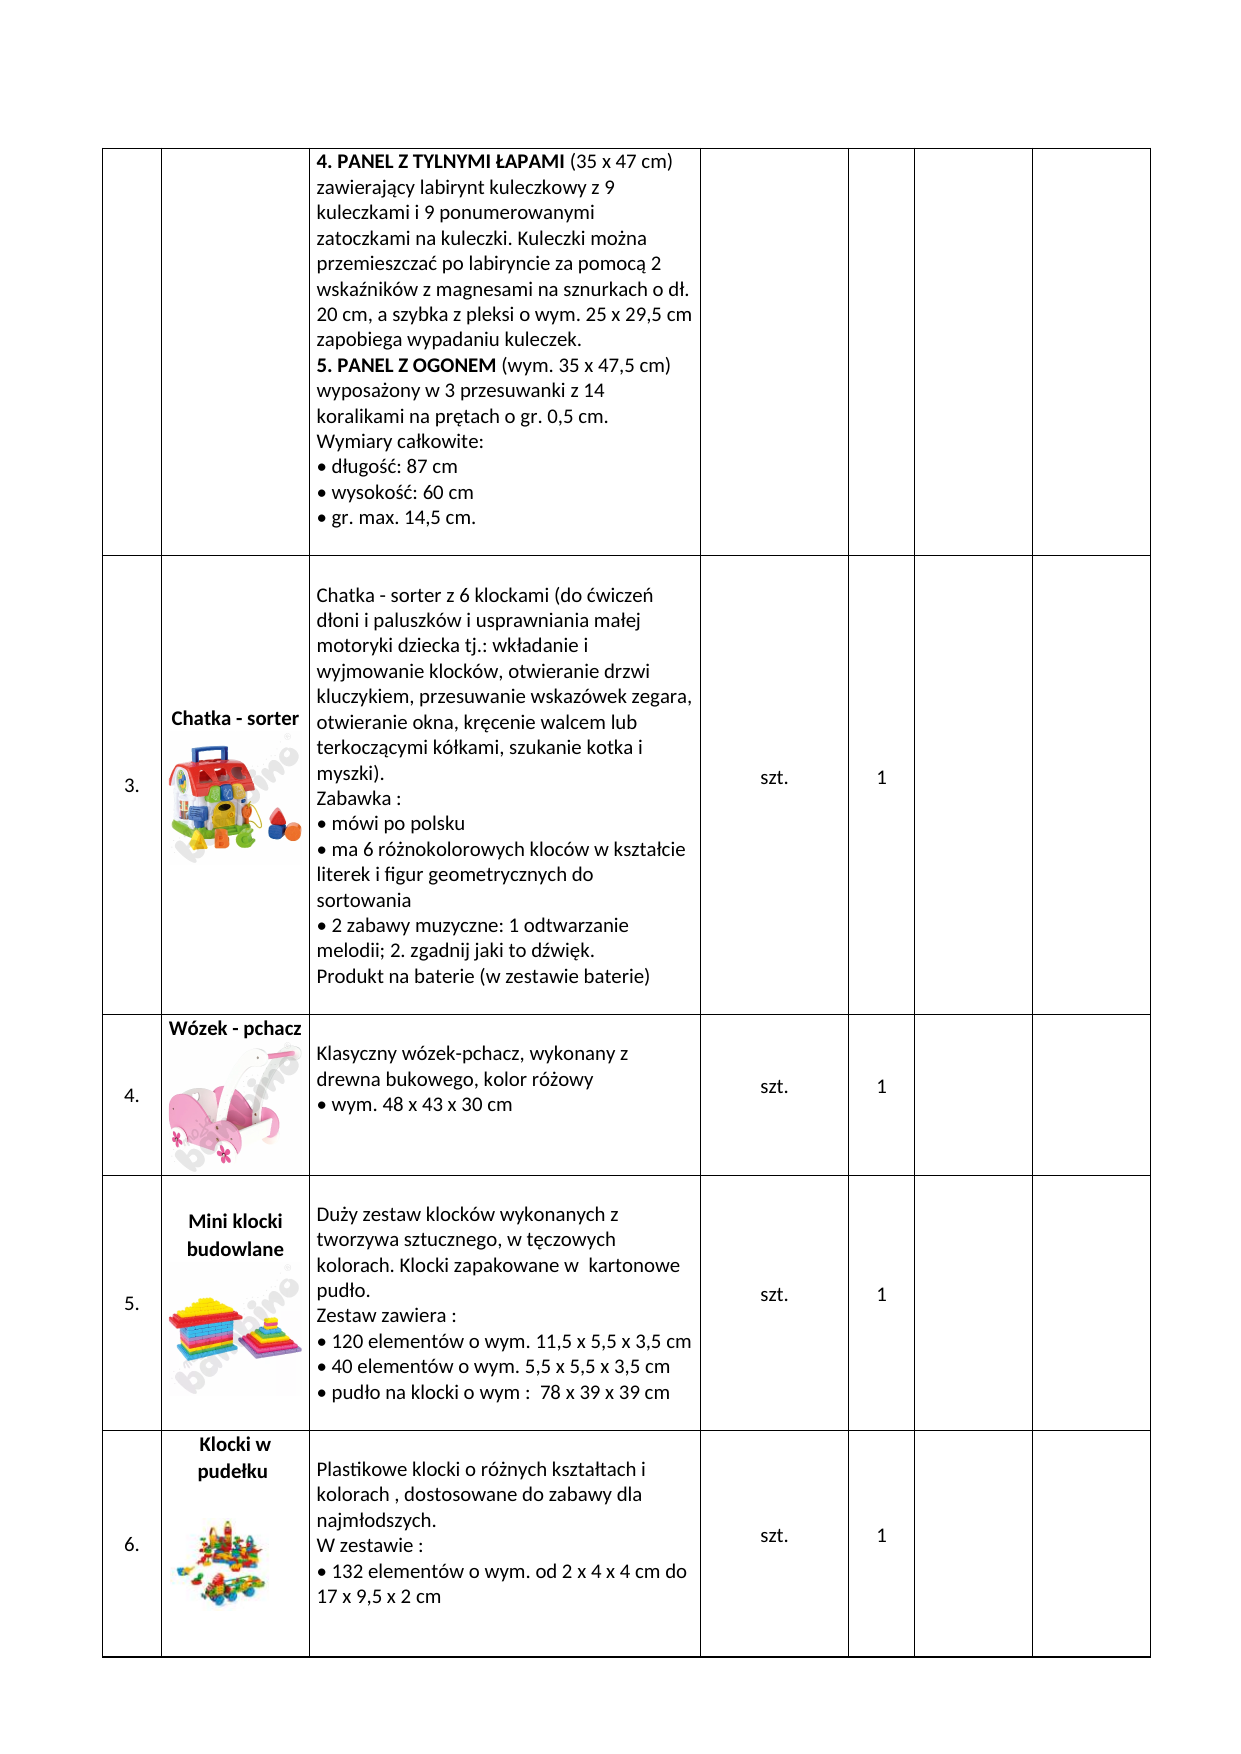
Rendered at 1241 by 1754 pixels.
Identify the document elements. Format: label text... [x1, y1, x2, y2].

table_cell 3. [103, 556, 161, 1014]
table_cell [1033, 556, 1150, 1014]
table_cell szt. [701, 1015, 848, 1174]
table_cell [1033, 149, 1150, 555]
table_cell 4. PANEL Z TYLNYMI ŁAPAMI (35 x 47 cm) zawierający labirynt kuleczkowy z 9 kuleczkami i 9 ponumerowanymi zatoczkami na kuleczki. Kuleczki można przemieszczać po labiryncie za pomocą 2 wskaźników z magnesami na sznurkach o dł. 20 cm, a szybka z pleksi o wym. 25 x 29,5 cm zapobiega wypadaniu kuleczek. 5. PANEL Z OGONEM (wym. 35 x 47,5 cm) wyposażony w 3 przesuwanki z 14 koralikami na prętach o gr. 0,5 cm. Wymiary całkowite: • długość: 87 cm • wysokość: 60 cm • gr. max. 14,5 cm. [310, 149, 700, 555]
table_cell Duży zestaw klocków wykonanych z tworzywa sztucznego, w tęczowych kolorach. Klocki zapakowane w kartonowe pudło. Zestaw zawiera : • 120 elementów o wym. 11,5 x 5,5 x 3,5 cm • 40 elementów o wym. 5,5 x 5,5 x 3,5 cm • pudło na klocki o wym : 78 x 39 x 39 cm [310, 1176, 700, 1430]
table_cell [701, 149, 848, 555]
table_cell 1 [849, 1431, 914, 1656]
picture [168, 731, 302, 865]
table_cell [103, 149, 161, 555]
table_cell Plastikowe klocki o różnych kształtach i kolorach , dostosowane do zabawy dla najmłodszych. W zestawie : • 132 elementów o wym. od 2 x 4 x 4 cm do 17 x 9,5 x 2 cm [310, 1431, 700, 1656]
table_cell 5. [103, 1176, 161, 1430]
picture [168, 1262, 302, 1396]
table_cell 1 [849, 1176, 914, 1430]
table_cell [849, 149, 914, 555]
table_cell szt. [701, 556, 848, 1014]
table_cell [915, 1176, 1032, 1430]
table_cell 6. [103, 1431, 161, 1656]
table_cell [915, 1015, 1032, 1174]
table_cell [915, 556, 1032, 1014]
table_cell [1033, 1176, 1150, 1430]
table_cell Wózek - pchacz [162, 1015, 309, 1174]
table_cell [915, 1431, 1032, 1656]
table_cell Chatka - sorter [162, 556, 309, 1014]
table_cell szt. [701, 1176, 848, 1430]
table_cell Klocki w pudełku [162, 1431, 309, 1656]
table_cell [915, 149, 1032, 555]
table_cell 4. [103, 1015, 161, 1174]
table_cell [1033, 1015, 1150, 1174]
table_cell szt. [701, 1431, 848, 1656]
table_cell 1 [849, 556, 914, 1014]
picture [168, 1040, 302, 1174]
table_cell Klasyczny wózek-pchacz, wykonany z drewna bukowego, kolor różowy • wym. 48 x 43 x 30 cm [310, 1015, 700, 1174]
picture [170, 1518, 273, 1611]
table_cell Chatka - sorter z 6 klockami (do ćwiczeń dłoni i paluszków i usprawniania małej motoryki dziecka tj.: wkładanie i wyjmowanie klocków, otwieranie drzwi kluczykiem, przesuwanie wskazówek zegara, otwieranie okna, kręcenie walcem lub terkoczącymi kółkami, szukanie kotka i myszki). Zabawka : • mówi po polsku • ma 6 różnokolorowych kloców w kształcie literek i figur geometrycznych do sortowania • 2 zabawy muzyczne: 1 odtwarzanie melodii; 2. zgadnij jaki to dźwięk. Produkt na baterie (w zestawie baterie) [310, 556, 700, 1014]
table_cell 1 [849, 1015, 914, 1174]
table_cell [162, 149, 309, 555]
table_cell [1033, 1431, 1150, 1656]
table_cell Mini klocki budowlane [162, 1176, 309, 1430]
